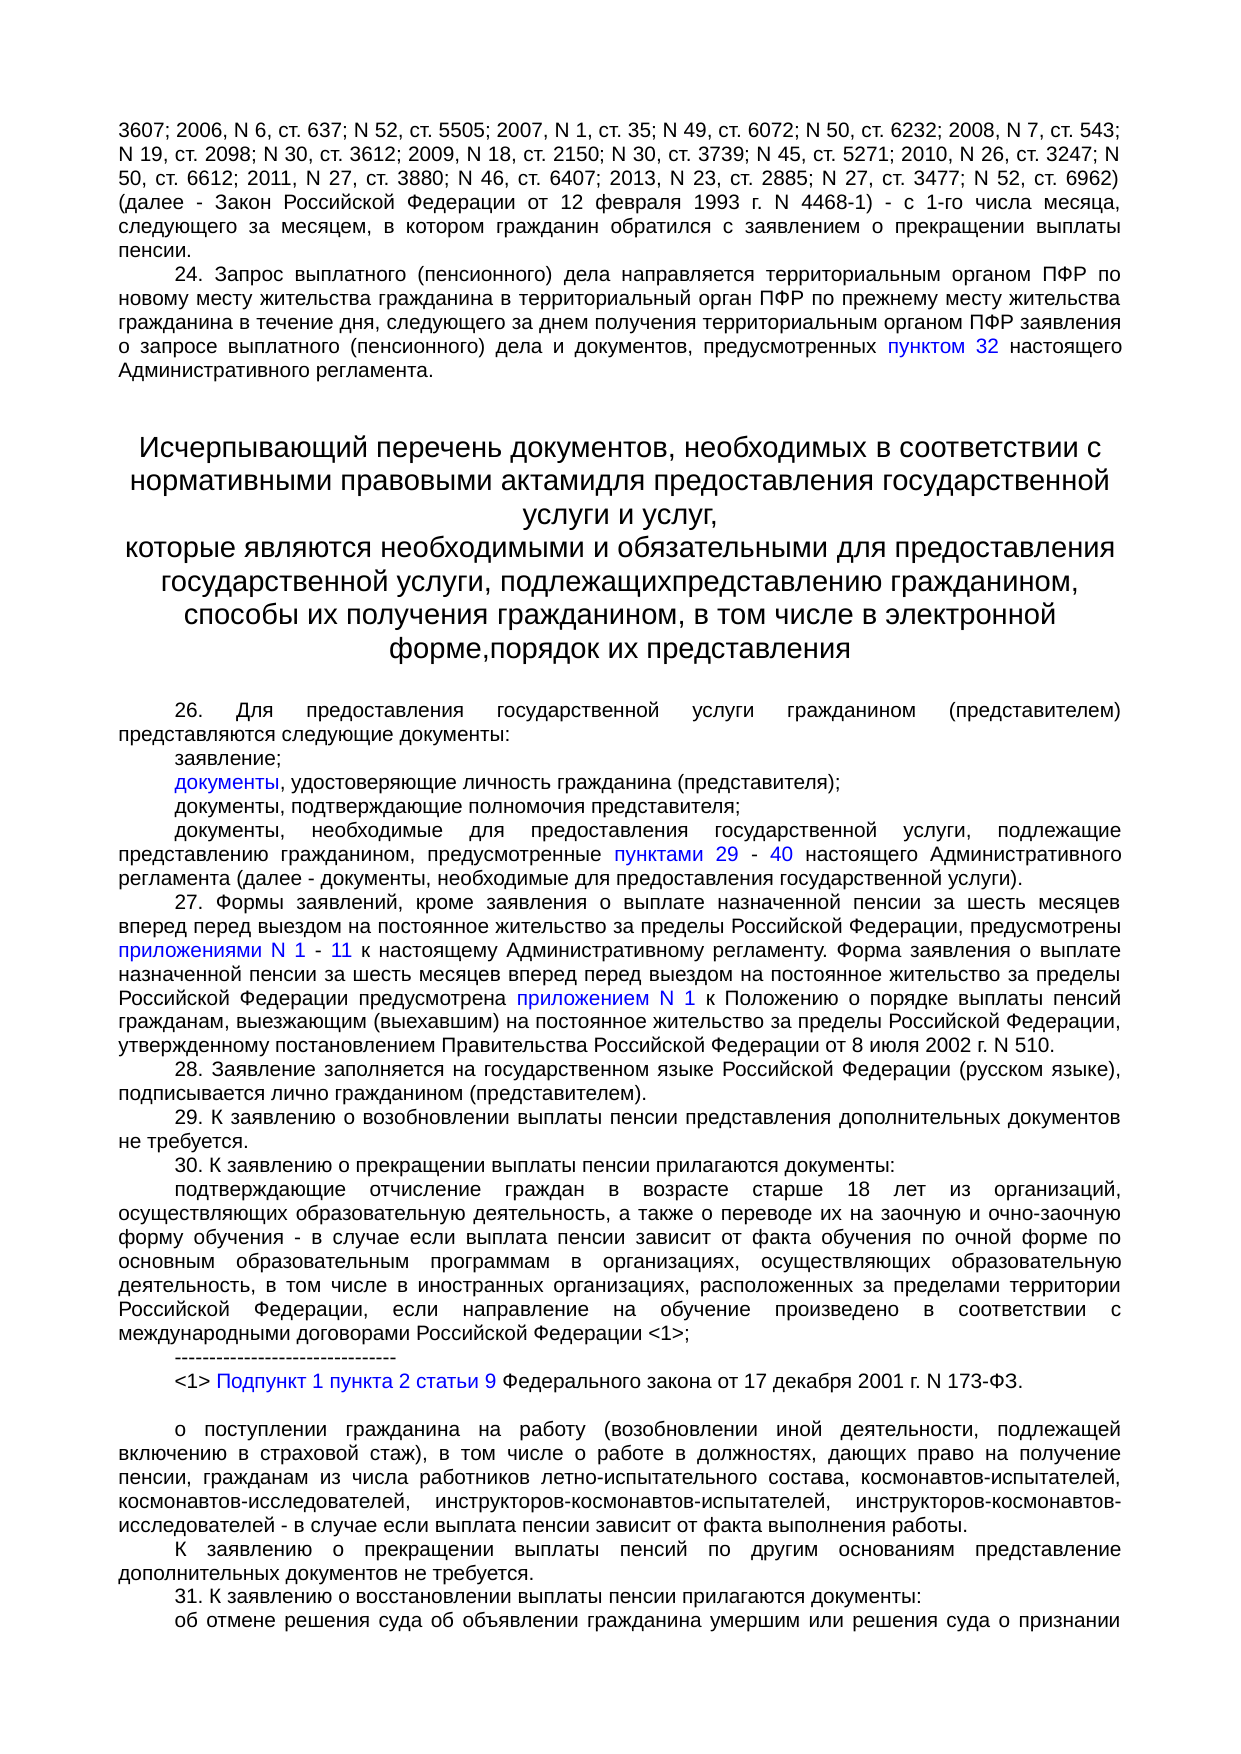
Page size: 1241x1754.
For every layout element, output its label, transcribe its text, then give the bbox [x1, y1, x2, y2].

text которые являются необходимыми и обязательными для предоставления государственной услуги, подлежащихпредставлению гражданином, способы их получения гражданином, в том числе в электронной форме,порядок их представления [118, 530, 1122, 664]
text документы, необходимые для предоставления государственной услуги, подлежащие представлению гражданином, предусмотренные пунктами 29 - 40 настоящего Административного регламента (далее - документы, необходимые для предоставления государственной услуги). [118, 818, 1122, 889]
text 3607; 2006, N 6, ст. 637; N 52, ст. 5505; 2007, N 1, ст. 35; N 49, ст. 6072; N 50, ст. 6232; 2008, N 7, ст. 543; N 19, ст. 2098; N 30, ст. 3612; 2009, N 18, ст. 2150; N 30, ст. 3739; N 45, ст. 5271; 2010, N 26, ст. 3247; N 50, ст. 6612; 2011, N 27, ст. 3880; N 46, ст. 6407; 2013, N 23, ст. 2885; N 27, ст. 3477; N 52, ст. 6962) (далее - Закон Российской Федерации от 12 февраля 1993 г. N 4468-1) - с 1-го числа месяца, следующего за месяцем, в котором гражданин обратился с заявлением о прекращении выплаты пенсии. [118, 118, 1122, 262]
text 28. Заявление заполняется на государственном языке Российской Федерации (русском языке), подписывается лично гражданином (представителем). [118, 1057, 1122, 1105]
text 24. Запрос выплатного (пенсионного) дела направляется территориальным органом ПФР по новому месту жительства гражданина в территориальный орган ПФР по прежнему месту жительства гражданина в течение дня, следующего за днем получения территориальным органом ПФР заявления о запросе выплатного (пенсионного) дела и документов, предусмотренных пунктом 32 настоящего Административного регламента. [118, 262, 1122, 382]
text -------------------------------- [118, 1345, 1122, 1369]
text 27. Формы заявлений, кроме заявления о выплате назначенной пенсии за шесть месяцев вперед перед выездом на постоянное жительство за пределы Российской Федерации, предусмотрены приложениями N 1 - 11 к настоящему Административному регламенту. Форма заявления о выплате назначенной пенсии за шесть месяцев вперед перед выездом на постоянное жительство за пределы Российской Федерации предусмотрена приложением N 1 к Положению о порядке выплаты пенсий гражданам, выезжающим (выехавшим) на постоянное жительство за пределы Российской Федерации, утвержденному постановлением Правительства Российской Федерации от 8 июля 2002 г. N 510. [118, 889, 1122, 1057]
text о поступлении гражданина на работу (возобновлении иной деятельности, подлежащей включению в страховой стаж), в том числе о работе в должностях, дающих право на получение пенсии, гражданам из числа работников летно-испытательного состава, космонавтов-испытателей, космонавтов-исследователей, инструкторов-космонавтов-испытателей, инструкторов-космонавтов-исследователей - в случае если выплата пенсии зависит от факта выполнения работы. [118, 1417, 1122, 1536]
text об отмене решения суда об объявлении гражданина умершим или решения суда о признании [118, 1608, 1122, 1632]
text 30. К заявлению о прекращении выплаты пенсии прилагаются документы: [118, 1153, 1122, 1177]
text Исчерпывающий перечень документов, необходимых в соответствии с нормативными правовыми актамидля предоставления государственной услуги и услуг, [118, 429, 1122, 530]
text 26. Для предоставления государственной услуги гражданином (представителем) представляются следующие документы: [118, 698, 1122, 746]
text подтверждающие отчисление граждан в возрасте старше 18 лет из организаций, осуществляющих образовательную деятельность, а также о переводе их на заочную и очно-заочную форму обучения - в случае если выплата пенсии зависит от факта обучения по очной форме по основным образовательным программам в организациях, осуществляющих образовательную деятельность, в том числе в иностранных организациях, расположенных за пределами территории Российской Федерации, если направление на обучение произведено в соответствии с международными договорами Российской Федерации <1>; [118, 1177, 1122, 1345]
text 29. К заявлению о возобновлении выплаты пенсии представления дополнительных документов не требуется. [118, 1105, 1122, 1153]
text документы, подтверждающие полномочия представителя; [118, 794, 1122, 818]
text документы, удостоверяющие личность гражданина (представителя); [118, 770, 1122, 794]
text 31. К заявлению о восстановлении выплаты пенсии прилагаются документы: [118, 1584, 1122, 1608]
text <1> Подпункт 1 пункта 2 статьи 9 Федерального закона от 17 декабря 2001 г. N 173-ФЗ. [118, 1369, 1122, 1393]
text заявление; [118, 746, 1122, 770]
text К заявлению о прекращении выплаты пенсий по другим основаниям представление дополнительных документов не требуется. [118, 1536, 1122, 1584]
